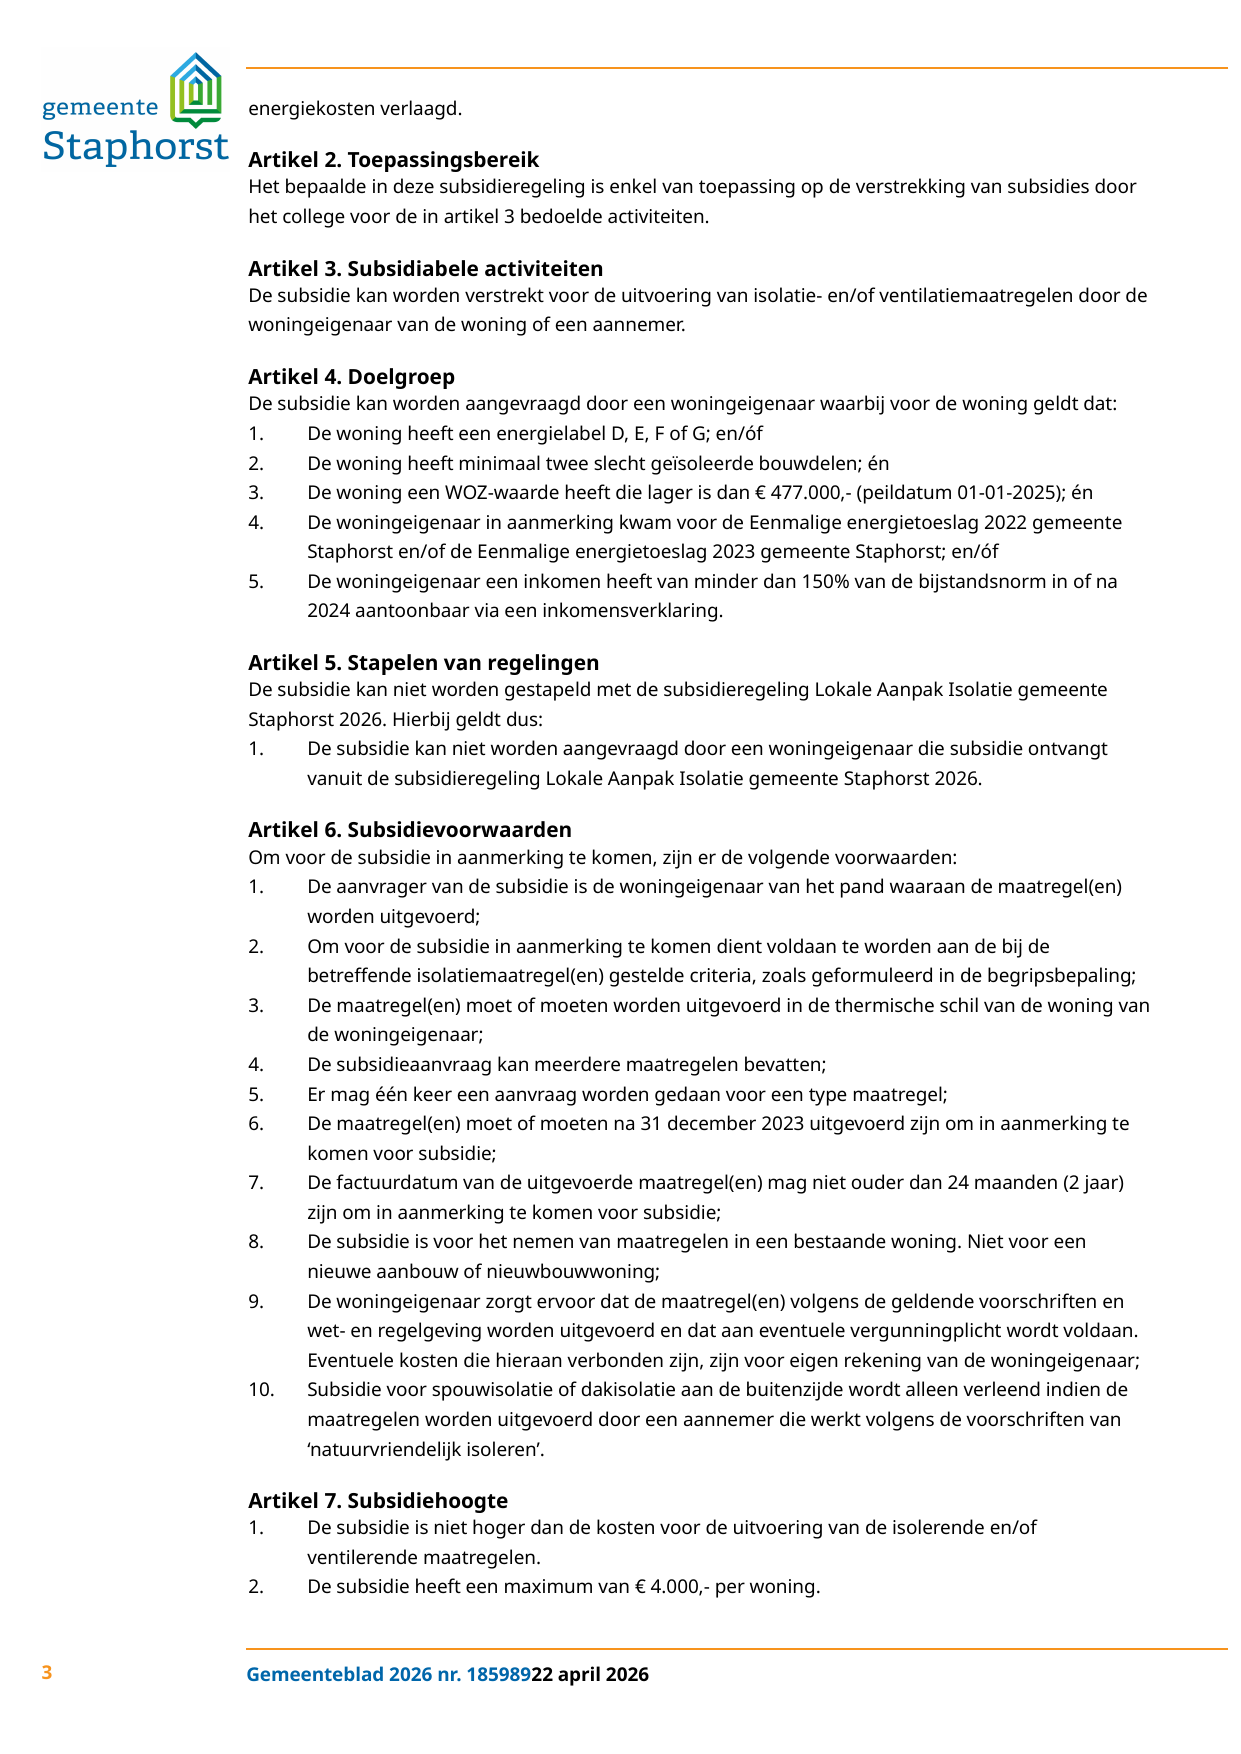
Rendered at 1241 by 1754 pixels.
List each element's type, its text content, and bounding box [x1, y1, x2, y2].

text Artikel 3. Subsidiabele activiteiten [248, 254, 1152, 282]
list De woning heeft een energielabel D, E, F of G; en/óf [248, 420, 1152, 446]
list De subsidie is voor het nemen van maatregelen in een bestaande woning. Niet voor een nieuwe aanbouw of nieuwbouwwoning; [248, 1229, 1152, 1284]
list De subsidie is niet hoger dan de kosten voor de uitvoering van de isolerende en/of ventilerende maatregelen. [248, 1514, 1152, 1570]
text Het bepaalde in deze subsidieregeling is enkel van toepassing op de verstrekking van subsidies door het college voor de in artikel 3 bedoelde activiteiten. [248, 174, 1152, 229]
text De subsidie kan worden aangevraagd door een woningeigenaar waarbij voor de woning geldt dat: [248, 391, 1152, 416]
list De maatregel(en) moet of moeten na 31 december 2023 uitgevoerd zijn om in aanmerking te komen voor subsidie; [248, 1110, 1152, 1166]
list De factuurdatum van de uitgevoerde maatregel(en) mag niet ouder dan 24 maanden (2 jaar) zijn om in aanmerking te komen voor subsidie; [248, 1169, 1152, 1225]
picture [41, 47, 231, 172]
list De woningeigenaar een inkomen heeft van minder dan 150% van de bijstandsnorm in of na 2024 aantoonbaar via een inkomensverklaring. [248, 568, 1152, 623]
list De subsidieaanvraag kan meerdere maatregelen bevatten; [248, 1051, 1152, 1077]
list De woning heeft minimaal twee slecht geïsoleerde bouwdelen; én [248, 450, 1152, 475]
list De woningeigenaar in aanmerking kwam voor de Eenmalige energietoeslag 2022 gemeente Staphorst en/of de Eenmalige energietoeslag 2023 gemeente Staphorst; en/óf [248, 509, 1152, 564]
list De woningeigenaar zorgt ervoor dat de maatregel(en) volgens de geldende voorschriften en wet- en regelgeving worden uitgevoerd en dat aan eventuele vergunningplicht wordt voldaan. Eventuele kosten die hieraan verbonden zijn, zijn voor eigen rekening van de woningeigenaar; [248, 1288, 1152, 1373]
text De subsidie kan worden verstrekt voor de uitvoering van isolatie- en/of ventilatiemaatregelen door de woningeigenaar van de woning of een aannemer. [248, 282, 1152, 337]
list Subsidie voor spouwisolatie of dakisolatie aan de buitenzijde wordt alleen verleend indien de maatregelen worden uitgevoerd door een aannemer die werkt volgens de voorschriften van ‘natuurvriendelijk isoleren’. [248, 1377, 1152, 1461]
text Artikel 5. Stapelen van regelingen [248, 648, 1152, 676]
text energiekosten verlaagd. [248, 95, 1152, 121]
list De subsidie heeft een maximum van € 4.000,- per woning. [248, 1574, 1152, 1599]
text Artikel 2. Toepassingsbereik [248, 145, 1152, 174]
text De subsidie kan niet worden gestapeld met de subsidieregeling Lokale Aanpak Isolatie gemeente Staphorst 2026. Hierbij geldt dus: [248, 676, 1152, 732]
list De subsidie kan niet worden aangevraagd door een woningeigenaar die subsidie ontvangt vanuit de subsidieregeling Lokale Aanpak Isolatie gemeente Staphorst 2026. [248, 736, 1152, 791]
list De maatregel(en) moet of moeten worden uitgevoerd in de thermische schil van de woning van de woningeigenaar; [248, 992, 1152, 1047]
list Er mag één keer een aanvraag worden gedaan voor een type maatregel; [248, 1081, 1152, 1106]
text Om voor de subsidie in aanmerking te komen, zijn er de volgende voorwaarden: [248, 844, 1152, 870]
list De aanvrager van de subsidie is de woningeigenaar van het pand waaraan de maatregel(en) worden uitgevoerd; [248, 874, 1152, 929]
text Artikel 6. Subsidievoorwaarden [248, 816, 1152, 844]
text Artikel 7. Subsidiehoogte [248, 1486, 1152, 1514]
list De woning een WOZ-waarde heeft die lager is dan € 477.000,- (peildatum 01-01-2025); én [248, 479, 1152, 505]
text Artikel 4. Doelgroep [248, 362, 1152, 391]
list Om voor de subsidie in aanmerking te komen dient voldaan te worden aan de bij de betreffende isolatiemaatregel(en) gestelde criteria, zoals geformuleerd in de begripsbepaling; [248, 933, 1152, 988]
